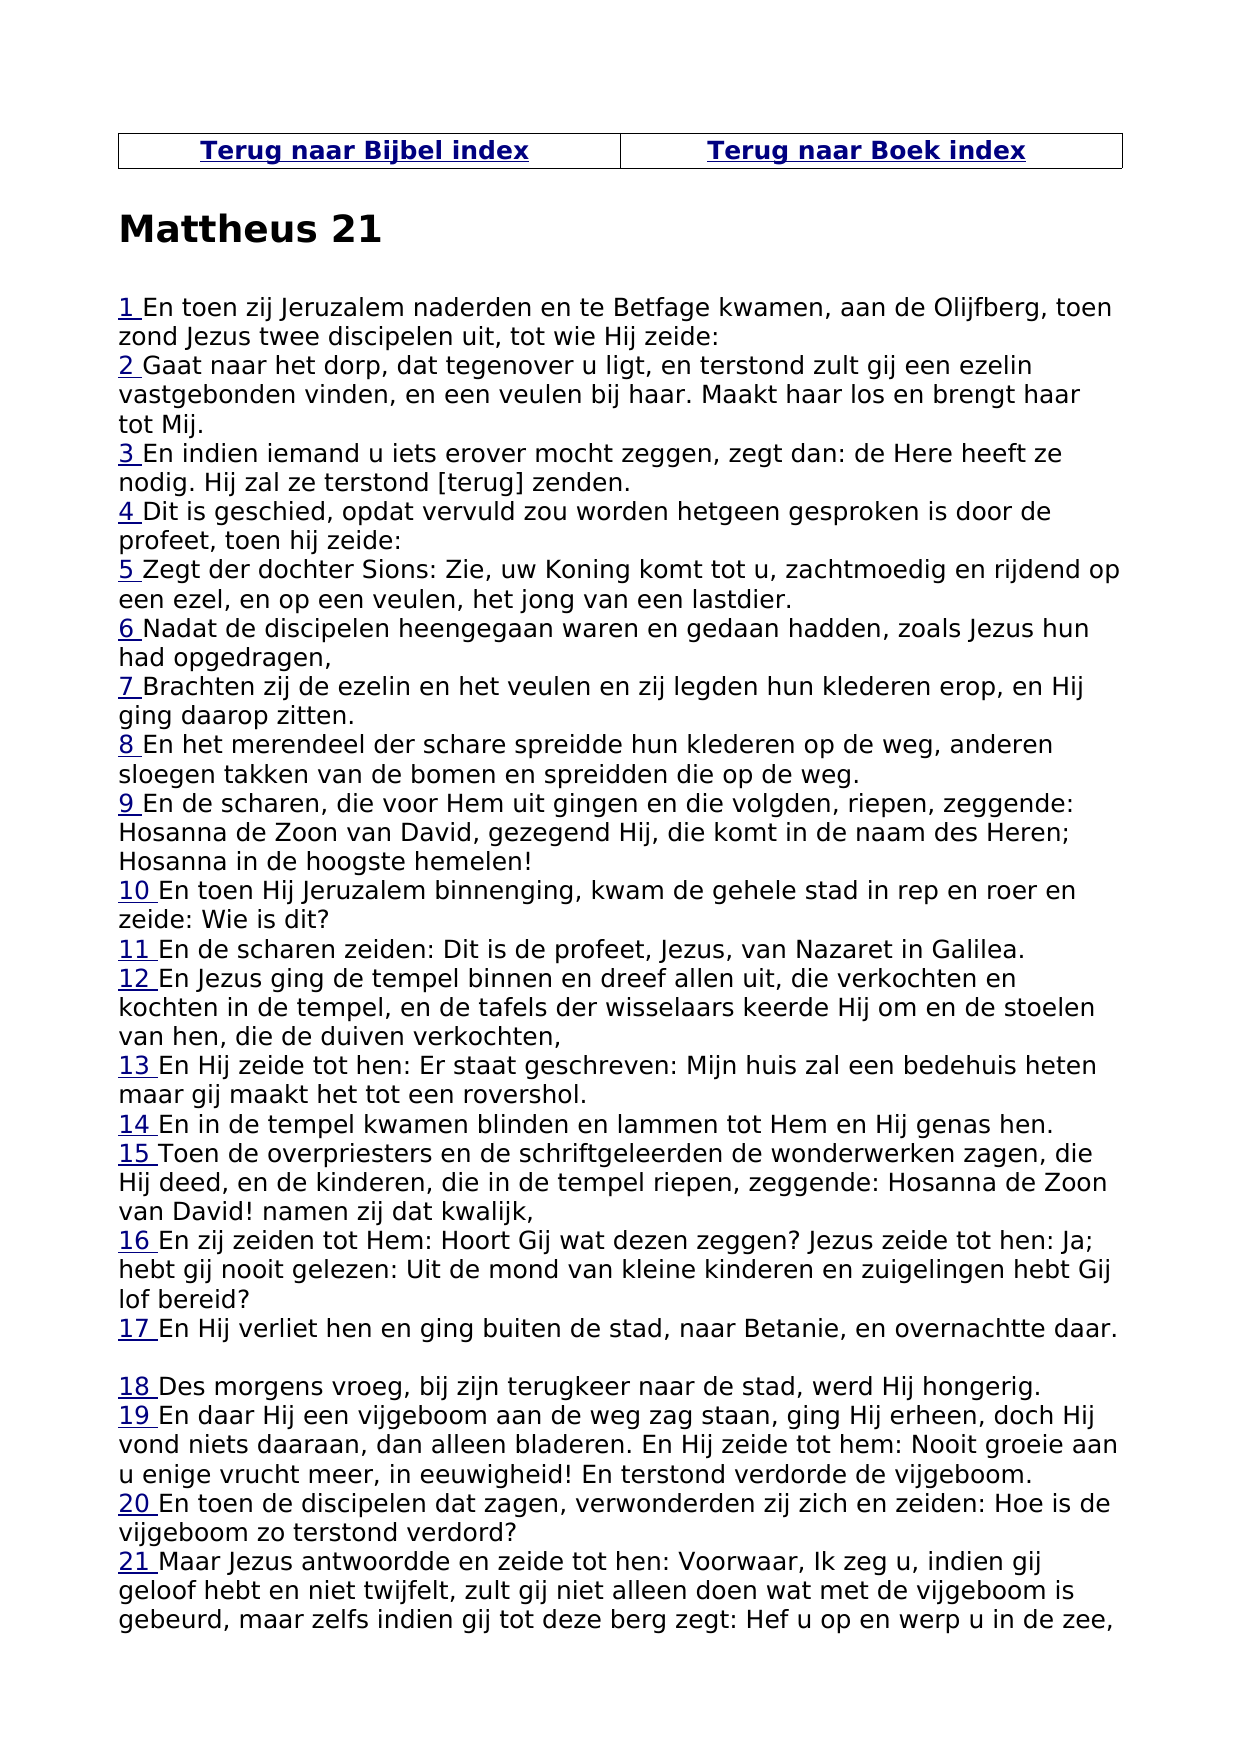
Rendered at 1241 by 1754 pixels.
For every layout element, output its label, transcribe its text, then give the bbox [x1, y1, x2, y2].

table_header Terug naar Bijbel index [119, 134, 620, 168]
table_header Terug naar Boek index [621, 134, 1122, 168]
subtitle Mattheus 21 [118, 208, 1122, 252]
text 1 En toen zij Jeruzalem naderden en te Betfage kwamen, aan de Olijfberg, toen zond Jezus twee discipelen uit, tot wie Hij zeide: 2 Gaat naar het dorp, dat tegenover u ligt, en terstond zult gij een ezelin vastgebonden vinden, en een veulen bij haar. Maakt haar los en brengt haar tot Mij. 3 En indien iemand u iets erover mocht zeggen, zegt dan: de Here heeft ze nodig. Hij zal ze terstond [terug] zenden. 4 Dit is geschied, opdat vervuld zou worden hetgeen gesproken is door de profeet, toen hij zeide: 5 Zegt der dochter Sions: Zie, uw Koning komt tot u, zachtmoedig en rijdend op een ezel, en op een veulen, het jong van een lastdier. 6 Nadat de discipelen heengegaan waren en gedaan hadden, zoals Jezus hun had opgedragen, 7 Brachten zij de ezelin en het veulen en zij legden hun klederen erop, en Hij ging daarop zitten. 8 En het merendeel der schare spreidde hun klederen op de weg, anderen sloegen takken van de bomen en spreidden die op de weg. 9 En de scharen, die voor Hem uit gingen en die volgden, riepen, zeggende: Hosanna de Zoon van David, gezegend Hij, die komt in de naam des Heren; Hosanna in de hoogste hemelen! 10 En toen Hij Jeruzalem binnenging, kwam de gehele stad in rep en roer en zeide: Wie is dit? 11 En de scharen zeiden: Dit is de profeet, Jezus, van Nazaret in Galilea. 12 En Jezus ging de tempel binnen en dreef allen uit, die verkochten en kochten in de tempel, en de tafels der wisselaars keerde Hij om en de stoelen van hen, die de duiven verkochten, 13 En Hij zeide tot hen: Er staat geschreven: Mijn huis zal een bedehuis heten maar gij maakt het tot een rovershol. 14 En in de tempel kwamen blinden en lammen tot Hem en Hij genas hen. 15 Toen de overpriesters en de schriftgeleerden de wonderwerken zagen, die Hij deed, en de kinderen, die in de tempel riepen, zeggende: Hosanna de Zoon van David! namen zij dat kwalijk, 16 En zij zeiden tot Hem: Hoort Gij wat dezen zeggen? Jezus zeide tot hen: Ja; hebt gij nooit gelezen: Uit de mond van kleine kinderen en zuigelingen hebt Gij lof bereid? 17 En Hij verliet hen en ging buiten de stad, naar Betanie, en overnachtte daar. 18 Des morgens vroeg, bij zijn terugkeer naar de stad, werd Hij hongerig. 19 En daar Hij een vijgeboom aan de weg zag staan, ging Hij erheen, doch Hij vond niets daaraan, dan alleen bladeren. En Hij zeide tot hem: Nooit groeie aan u enige vrucht meer, in eeuwigheid! En terstond verdorde de vijgeboom. 20 En toen de discipelen dat zagen, verwonderden zij zich en zeiden: Hoe is de vijgeboom zo terstond verdord? 21 Maar Jezus antwoordde en zeide tot hen: Voorwaar, Ik zeg u, indien gij geloof hebt en niet twijfelt, zult gij niet alleen doen wat met de vijgeboom is gebeurd, maar zelfs indien gij tot deze berg zegt: Hef u op en werp u in de zee, [118, 264, 1122, 1635]
